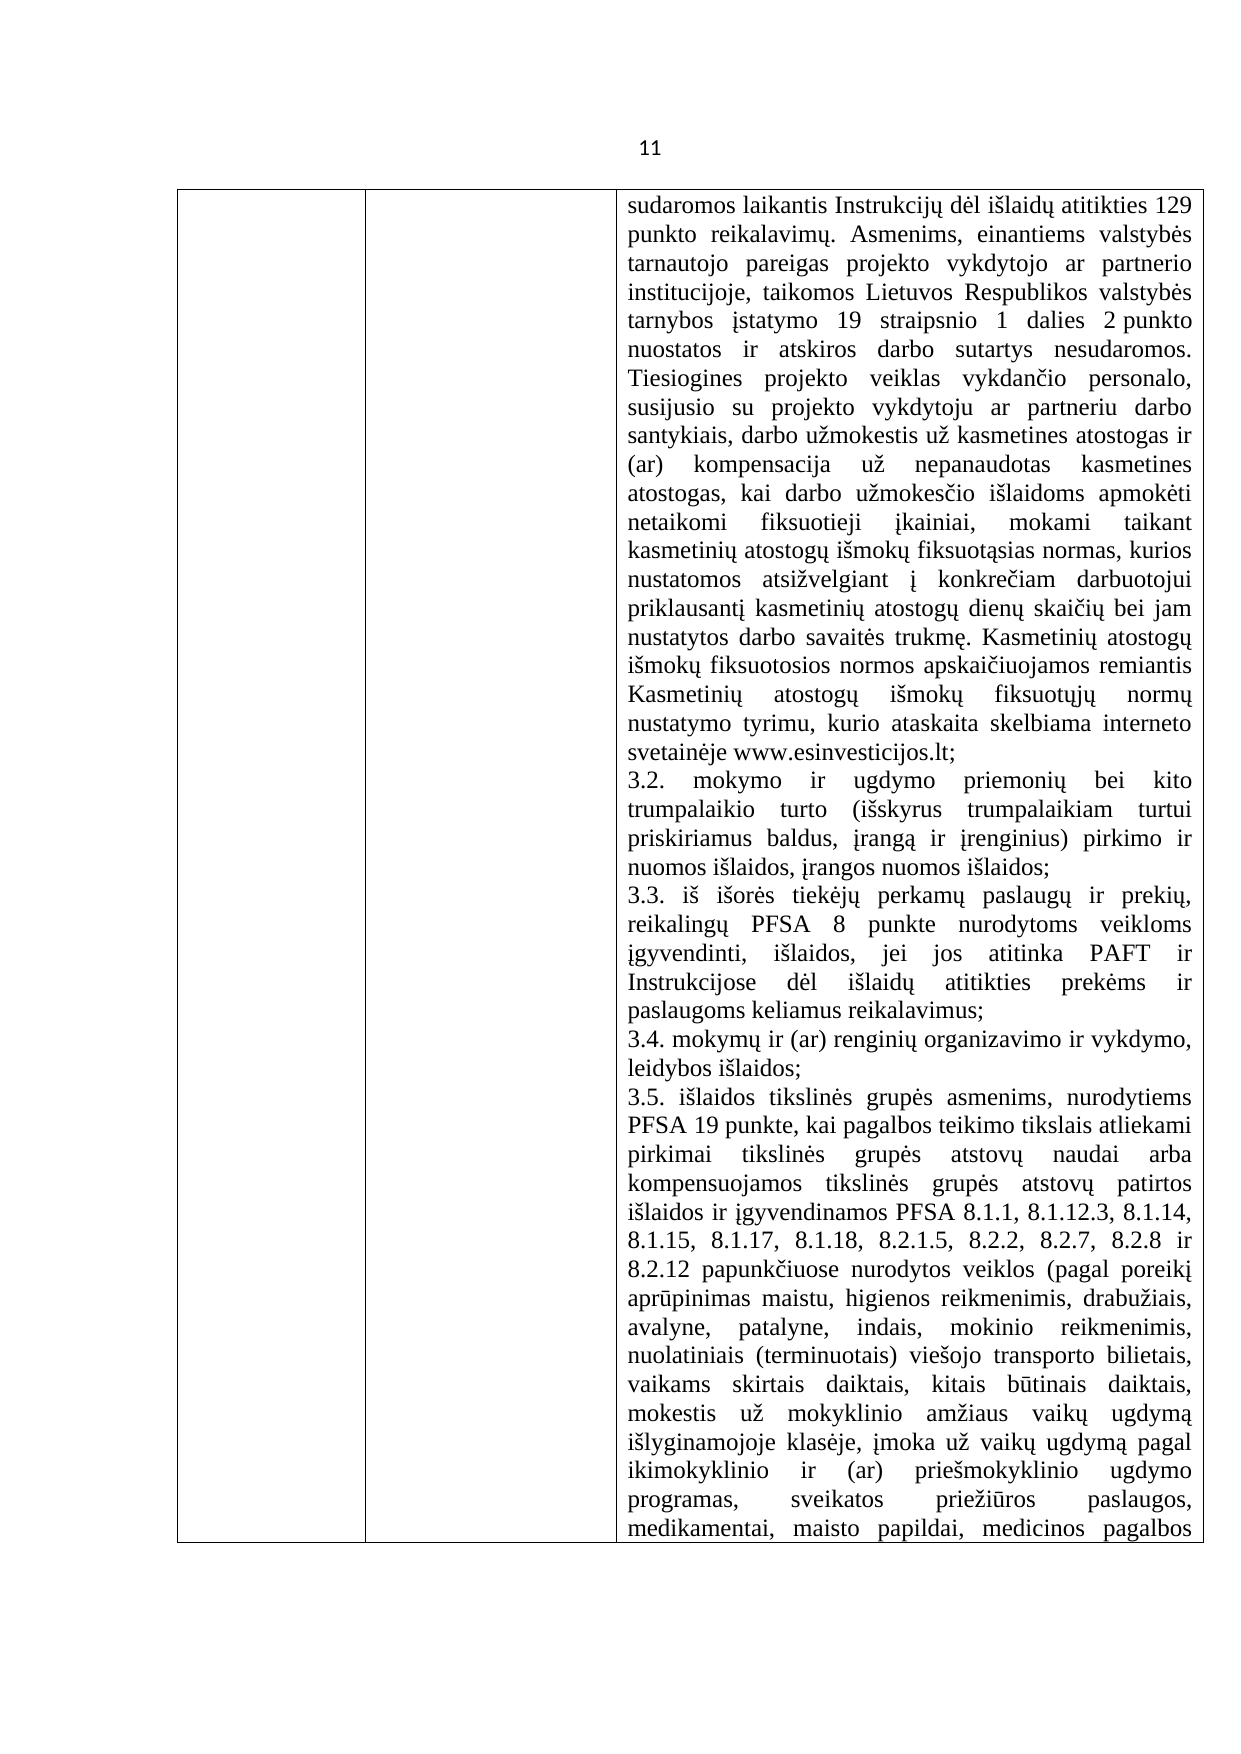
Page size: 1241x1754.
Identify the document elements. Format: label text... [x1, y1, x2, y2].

table_cell [178, 190, 365, 1542]
table_cell sudaromos laikantis Instrukcijų dėl išlaidų atitikties 129 punkto reikalavimų. Asmenims, einantiems valstybės tarnautojo pareigas projekto vykdytojo ar partnerio institucijoje, taikomos Lietuvos Respublikos valstybės tarnybos įstatymo 19 straipsnio 1 dalies 2 punkto nuostatos ir atskiros darbo sutartys nesudaromos. Tiesiogines projekto veiklas vykdančio personalo, susijusio su projekto vykdytoju ar partneriu darbo santykiais, darbo užmokestis už kasmetines atostogas ir (ar) kompensacija už nepanaudotas kasmetines atostogas, kai darbo užmokesčio išlaidoms apmokėti netaikomi fiksuotieji įkainiai, mokami taikant kasmetinių atostogų išmokų fiksuotąsias normas, kurios nustatomos atsižvelgiant į konkrečiam darbuotojui priklausantį kasmetinių atostogų dienų skaičių bei jam nustatytos darbo savaitės trukmę. Kasmetinių atostogų išmokų fiksuotosios normos apskaičiuojamos remiantis Kasmetinių atostogų išmokų fiksuotųjų normų nustatymo tyrimu, kurio ataskaita skelbiama interneto svetainėje www.esinvesticijos.lt; 3.2. mokymo ir ugdymo priemonių bei kito trumpalaikio turto (išskyrus trumpalaikiam turtui priskiriamus baldus, įrangą ir įrenginius) pirkimo ir nuomos išlaidos, įrangos nuomos išlaidos; 3.3. iš išorės tiekėjų perkamų paslaugų ir prekių, reikalingų PFSA 8 punkte nurodytoms veikloms įgyvendinti, išlaidos, jei jos atitinka PAFT ir Instrukcijose dėl išlaidų atitikties prekėms ir paslaugoms keliamus reikalavimus; 3.4. mokymų ir (ar) renginių organizavimo ir vykdymo, leidybos išlaidos; 3.5. išlaidos tikslinės grupės asmenims, nurodytiems PFSA 19 punkte, kai pagalbos teikimo tikslais atliekami pirkimai tikslinės grupės atstovų naudai arba kompensuojamos tikslinės grupės atstovų patirtos išlaidos ir įgyvendinamos PFSA 8.1.1, 8.1.12.3, 8.1.14, 8.1.15, 8.1.17, 8.1.18, 8.2.1.5, 8.2.2, 8.2.7, 8.2.8 ir 8.2.12 papunkčiuose nurodytos veiklos (pagal poreikį aprūpinimas maistu, higienos reikmenimis, drabužiais, avalyne, patalyne, indais, mokinio reikmenimis, nuolatiniais (terminuotais) viešojo transporto bilietais, vaikams skirtais daiktais, kitais būtinais daiktais, mokestis už mokyklinio amžiaus vaikų ugdymą išlyginamojoje klasėje, įmoka už vaikų ugdymą pagal ikimokyklinio ir (ar) priešmokyklinio ugdymo programas, sveikatos priežiūros paslaugos, medikamentai, maisto papildai, medicinos pagalbos [617, 190, 1203, 1542]
table_cell [366, 190, 616, 1542]
